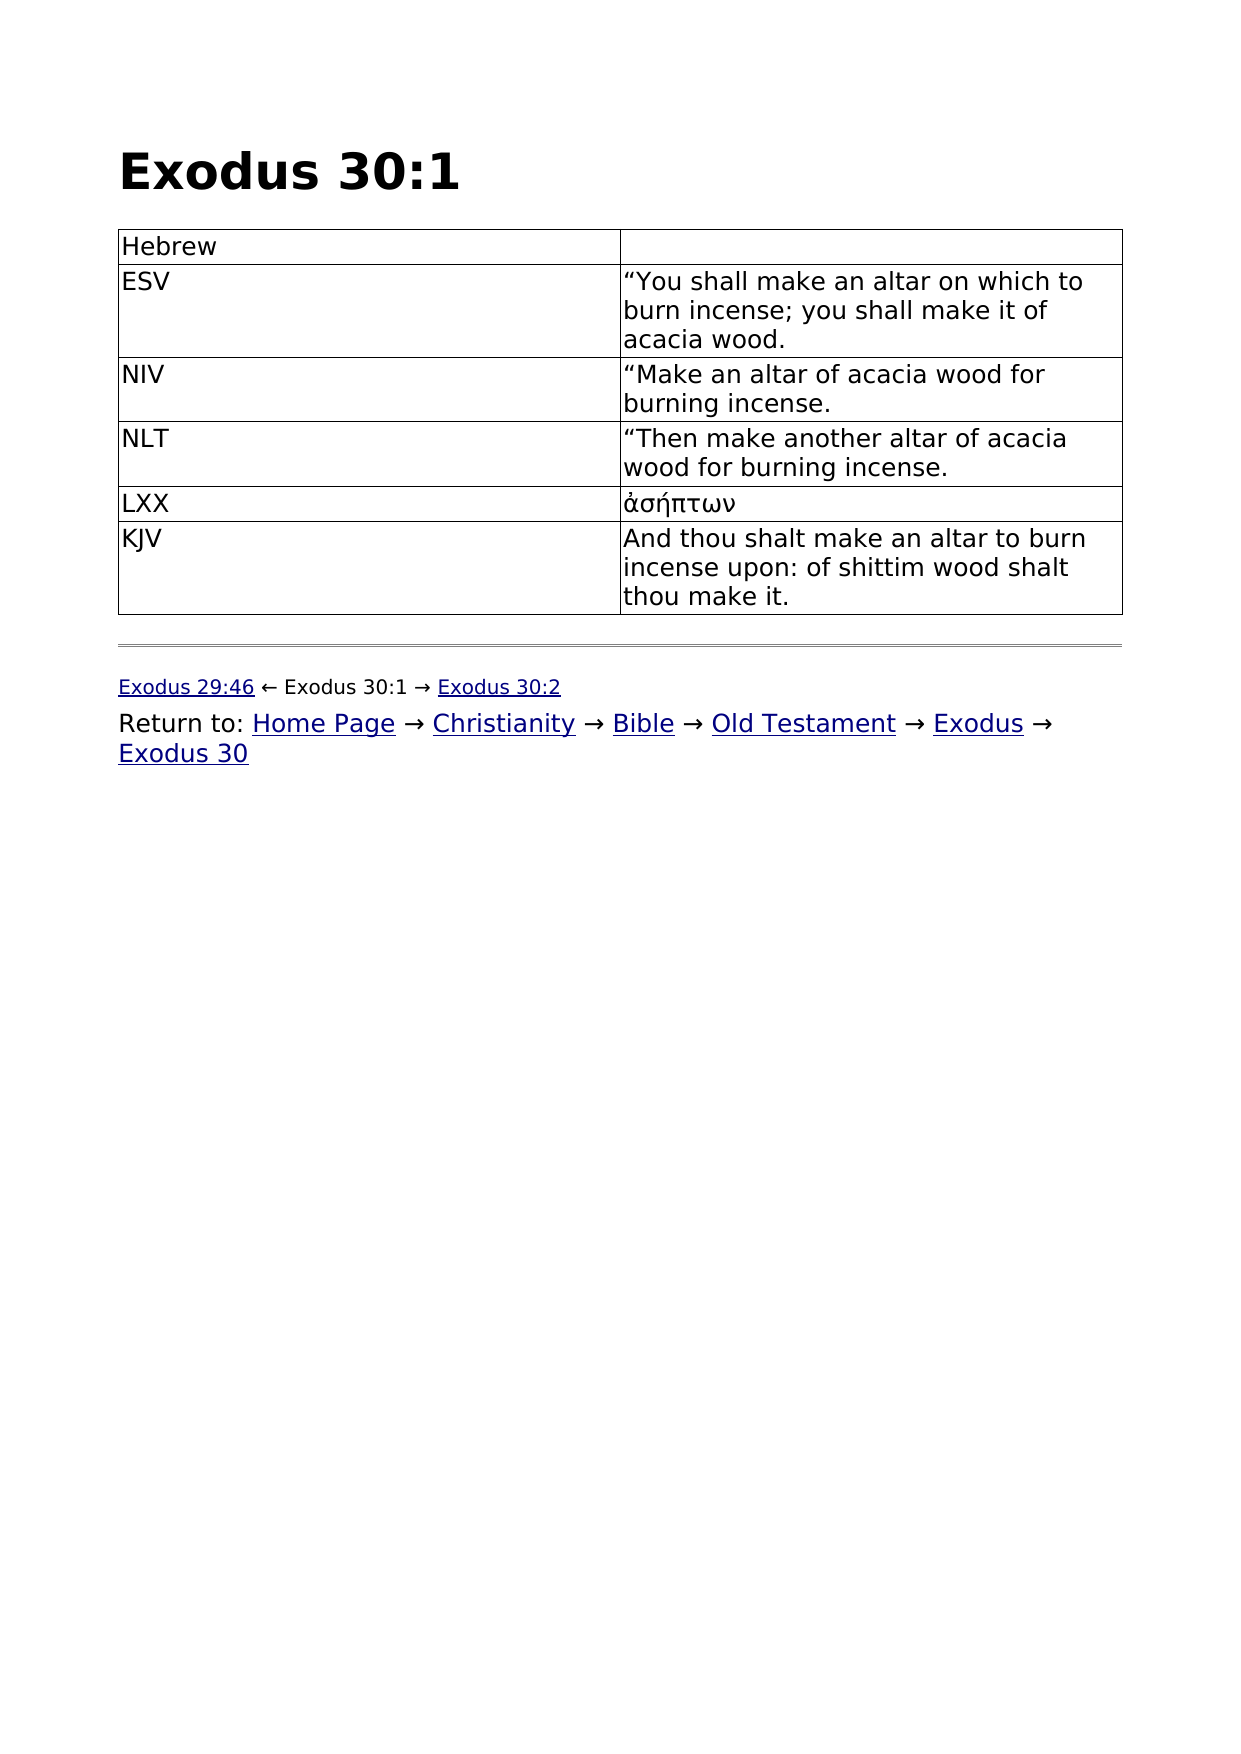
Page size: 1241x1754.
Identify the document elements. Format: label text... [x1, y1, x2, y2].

table_cell ESV [119, 265, 620, 357]
subtitle Exodus 30:1 [118, 143, 1122, 201]
table_cell And thou shalt make an altar to burn incense upon: of shittim wood shalt thou make it. [621, 522, 1122, 614]
table_header Hebrew [119, 230, 620, 264]
text Return to: Home Page → Christianity → Bible → Old Testament → Exodus → Exodus 30 [118, 709, 1122, 768]
table_cell “Then make another altar of acacia wood for burning incense. [621, 422, 1122, 486]
table_cell ἀσήπτων [621, 487, 1122, 521]
text Exodus 29:46 ← Exodus 30:1 → Exodus 30:2 [118, 676, 1122, 709]
table_cell NIV [119, 358, 620, 421]
table_cell LXX [119, 487, 620, 521]
table_cell NLT [119, 422, 620, 486]
table_cell KJV [119, 522, 620, 614]
table_cell “You shall make an altar on which to burn incense; you shall make it of acacia wood. [621, 265, 1122, 357]
table_cell “Make an altar of acacia wood for burning incense. [621, 358, 1122, 421]
table_header [621, 230, 1122, 264]
